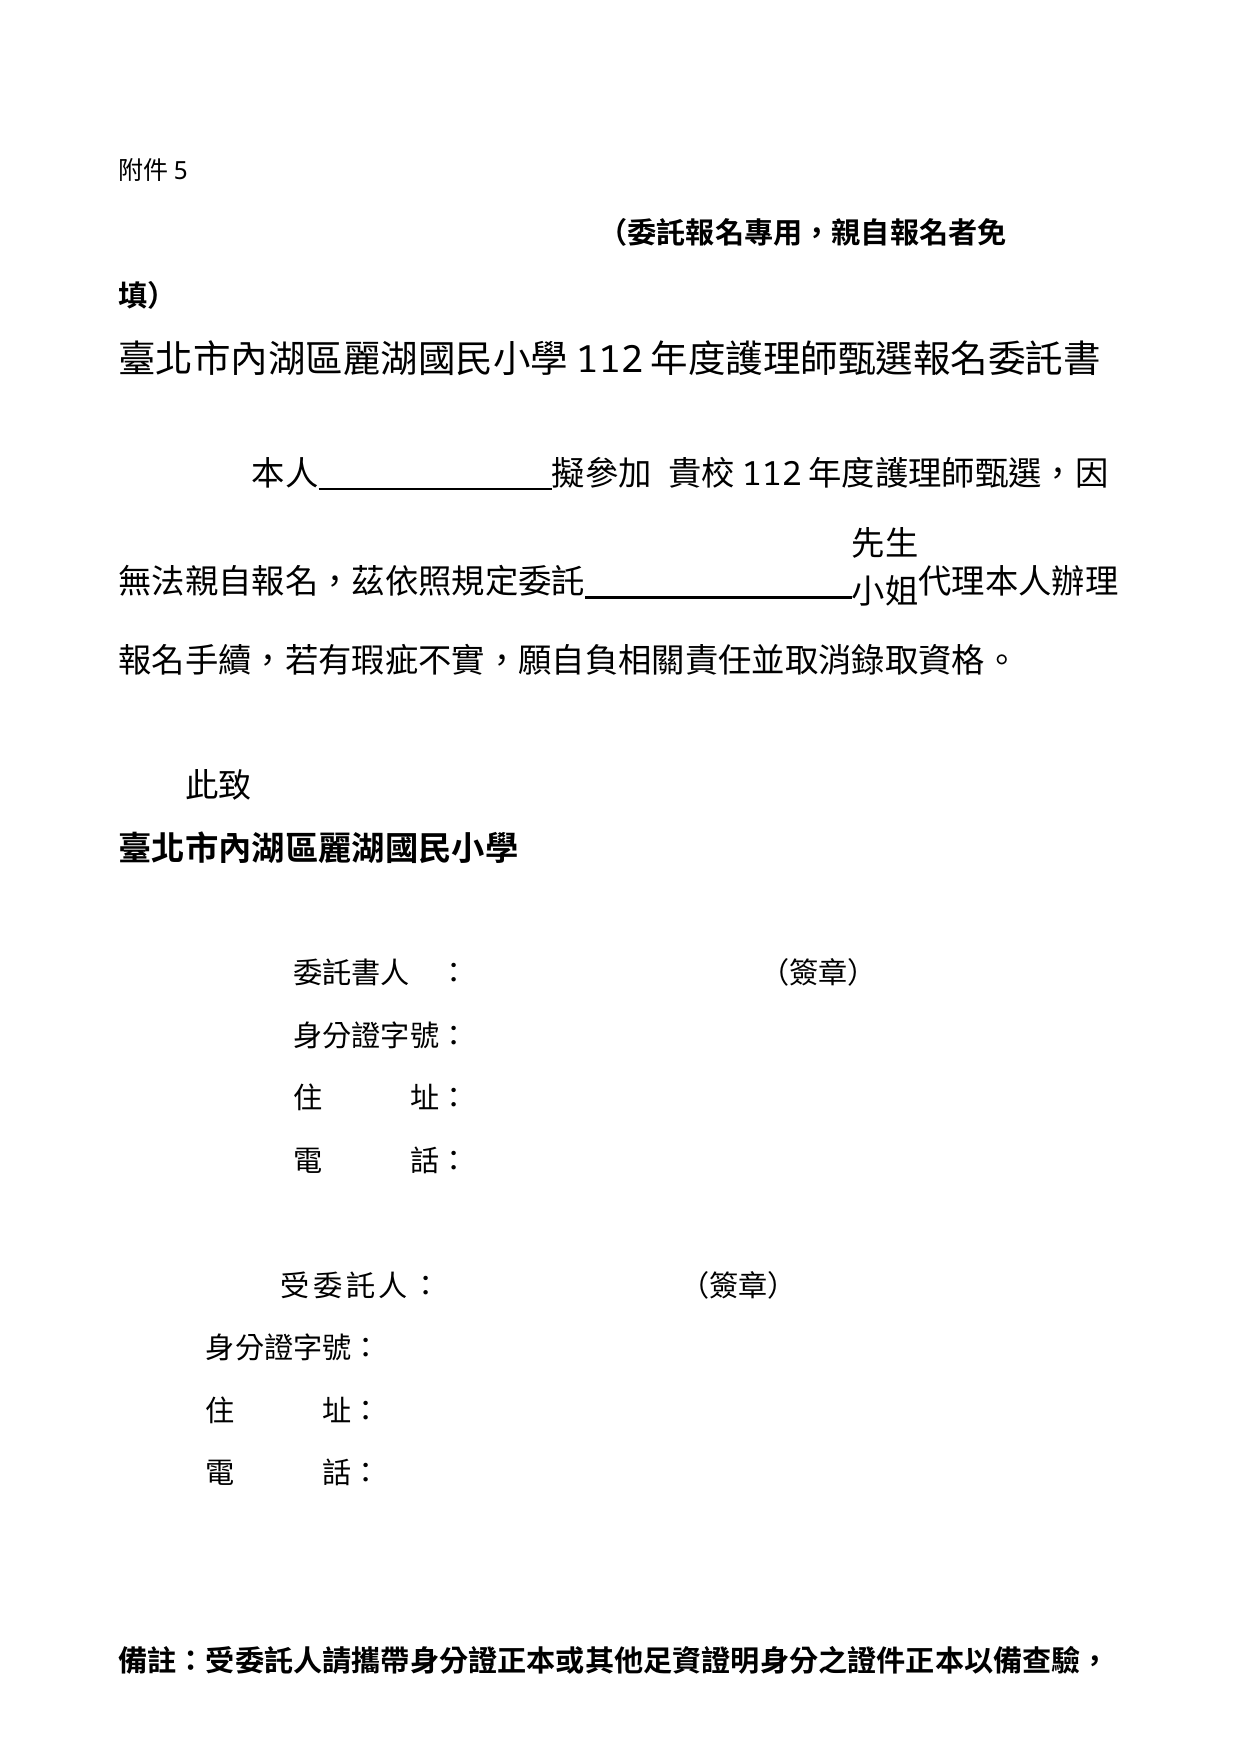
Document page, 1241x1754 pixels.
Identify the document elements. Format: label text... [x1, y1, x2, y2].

text 附件5 [118, 127, 1064, 189]
text 委託書人 ： （簽章） [118, 929, 1122, 992]
text 住 址： [118, 1054, 1122, 1117]
text 此致 [118, 742, 1122, 804]
text 電 話： [118, 1429, 1122, 1492]
text 臺北市內湖區麗湖國民小學 [118, 804, 1122, 867]
text 本人 擬參加 貴校112年度護理師甄選，因無法親自報名，茲依照規定委託 先生小姐代理本人辦理報名手續，若有瑕疵不實，願自負相關責任並取消錄取資格。 [118, 429, 1122, 679]
text 臺北市內湖區麗湖國民小學112年度護理師甄選報名委託書 [118, 314, 1137, 377]
text 身分證字號： [118, 1304, 1122, 1367]
text 備註：受委託人請攜帶身分證正本或其他足資證明身分之證件正本以備查驗， [118, 1617, 1122, 1679]
text 身分證字號： [118, 992, 1122, 1054]
text 受委託人： （簽章） [268, 1242, 1122, 1304]
text （委託報名專用，親自報名者免填） [118, 189, 1064, 314]
text 電 話： [118, 1117, 1122, 1179]
text 住 址： [118, 1367, 1122, 1429]
